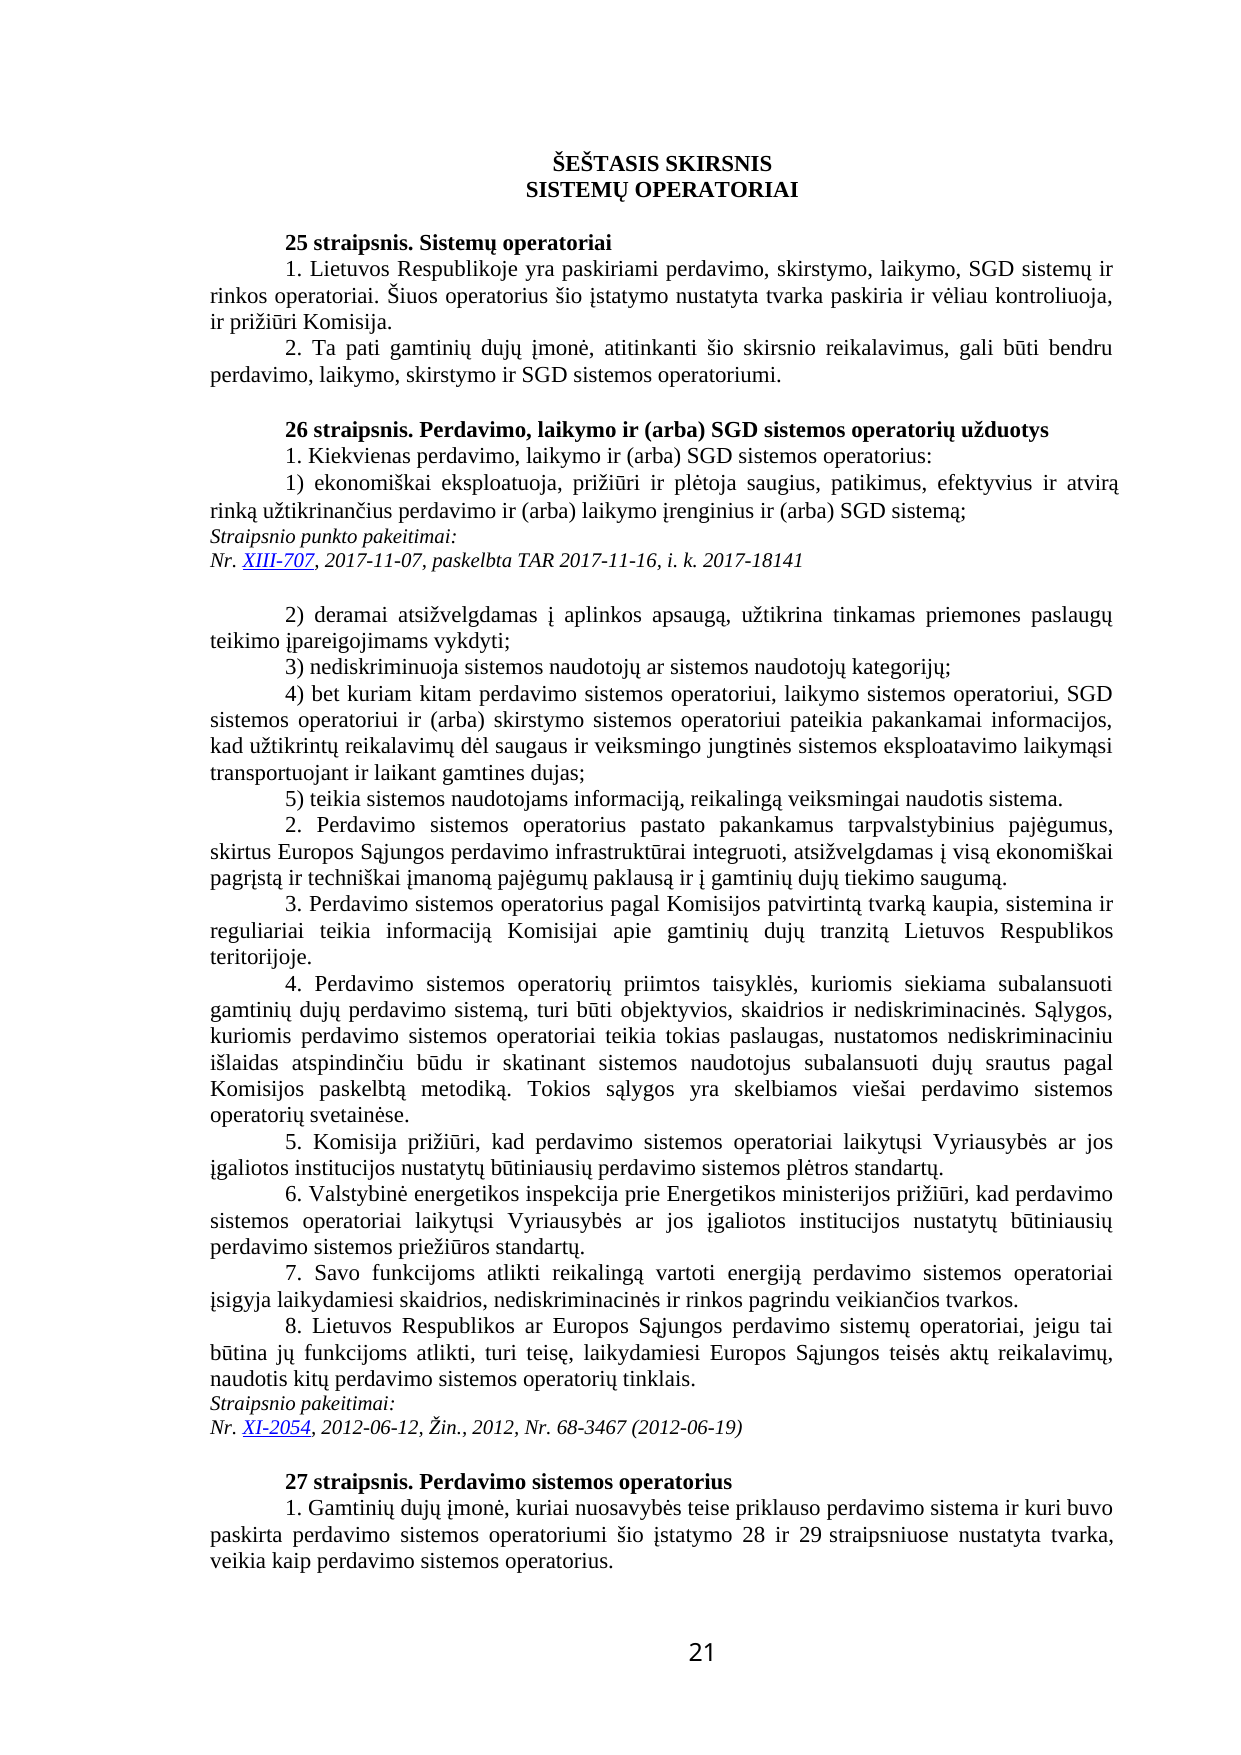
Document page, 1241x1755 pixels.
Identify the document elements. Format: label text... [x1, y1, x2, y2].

text Nr. XI-2054, 2012-06-12, Žin., 2012, Nr. 68-3467 (2012-06-19) [210, 1415, 1120, 1439]
text Nr. XIII-707, 2017-11-07, paskelbta TAR 2017-11-16, i. k. 2017-18141 [210, 548, 1120, 572]
text ŠEŠTASIS SKIRSNIS [210, 150, 1114, 176]
text 3) nediskriminuoja sistemos naudotojų ar sistemos naudotojų kategorijų; [210, 653, 1114, 680]
text 2. Perdavimo sistemos operatorius pastato pakankamus tarpvalstybinius pajėgumus, skirtus Europos Sąjungos perdavimo infrastruktūrai integruoti, atsižvelgdamas į visą ekonomiškai pagrįstą ir techniškai įmanomą pajėgumų paklausą ir į gamtinių dujų tiekimo saugumą. [210, 811, 1114, 891]
text 4. Perdavimo sistemos operatorių priimtos taisyklės, kuriomis siekiama subalansuoti gamtinių dujų perdavimo sistemą, turi būti objektyvios, skaidrios ir nediskriminacinės. Sąlygos, kuriomis perdavimo sistemos operatoriai teikia tokias paslaugas, nustatomos nediskriminaciniu išlaidas atspindinčiu būdu ir skatinant sistemos naudotojus subalansuoti dujų srautus pagal Komisijos paskelbtą metodiką. Tokios sąlygos yra skelbiamos viešai perdavimo sistemos operatorių svetainėse. [210, 969, 1114, 1128]
text 3. Perdavimo sistemos operatorius pagal Komisijos patvirtintą tvarką kaupia, sistemina ir reguliariai teikia informaciją Komisijai apie gamtinių dujų tranzitą Lietuvos Respublikos teritorijoje. [210, 891, 1114, 969]
text 4) bet kuriam kitam perdavimo sistemos operatoriui, laikymo sistemos operatoriui, SGD sistemos operatoriui ir (arba) skirstymo sistemos operatoriui pateikia pakankamai informacijos, kad užtikrintų reikalavimų dėl saugaus ir veiksmingo jungtinės sistemos eksploatavimo laikymąsi transportuojant ir laikant gamtines dujas; [210, 680, 1114, 785]
text Straipsnio pakeitimai: [210, 1391, 1120, 1415]
text 7. Savo funkcijoms atlikti reikalingą vartoti energiją perdavimo sistemos operatoriai įsigyja laikydamiesi skaidrios, nediskriminacinės ir rinkos pagrindu veikiančios tvarkos. [210, 1259, 1114, 1312]
text 1) ekonomiškai eksploatuoja, prižiūri ir plėtoja saugius, patikimus, efektyvius ir atvirą rinką užtikrinančius perdavimo ir (arba) laikymo įrenginius ir (arba) SGD sistemą; [210, 469, 1120, 524]
text 27 straipsnis. Perdavimo sistemos operatorius [210, 1468, 1114, 1494]
text 26 straipsnis. Perdavimo, laikymo ir (arba) SGD sistemos operatorių užduotys [285, 416, 1114, 442]
text 8. Lietuvos Respublikos ar Europos Sąjungos perdavimo sistemų operatoriai, jeigu tai būtina jų funkcijoms atlikti, turi teisę, laikydamiesi Europos Sąjungos teisės aktų reikalavimų, naudotis kitų perdavimo sistemos operatorių tinklais. [210, 1312, 1114, 1391]
text 5) teikia sistemos naudotojams informaciją, reikalingą veiksmingai naudotis sistema. [210, 785, 1114, 811]
text 1. Kiekvienas perdavimo, laikymo ir (arba) SGD sistemos operatorius: [210, 442, 1114, 469]
text SISTEMŲ OPERATORIAI [210, 176, 1114, 203]
text 6. Valstybinė energetikos inspekcija prie Energetikos ministerijos prižiūri, kad perdavimo sistemos operatoriai laikytųsi Vyriausybės ar jos įgaliotos institucijos nustatytų būtiniausių perdavimo sistemos priežiūros standartų. [210, 1180, 1114, 1259]
text 5. Komisija prižiūri, kad perdavimo sistemos operatoriai laikytųsi Vyriausybės ar jos įgaliotos institucijos nustatytų būtiniausių perdavimo sistemos plėtros standartų. [210, 1128, 1114, 1180]
text Straipsnio punkto pakeitimai: [210, 524, 1120, 548]
text 25 straipsnis. Sistemų operatoriai [210, 229, 1114, 255]
text 2) deramai atsižvelgdamas į aplinkos apsaugą, užtikrina tinkamas priemones paslaugų teikimo įpareigojimams vykdyti; [210, 601, 1114, 653]
text 2. Ta pati gamtinių dujų įmonė, atitinkanti šio skirsnio reikalavimus, gali būti bendru perdavimo, laikymo, skirstymo ir SGD sistemos operatoriumi. [210, 334, 1114, 387]
text 1. Lietuvos Respublikoje yra paskiriami perdavimo, skirstymo, laikymo, SGD sistemų ir rinkos operatoriai. Šiuos operatorius šio įstatymo nustatyta tvarka paskiria ir vėliau kontroliuoja, ir prižiūri Komisija. [210, 255, 1114, 334]
text 1. Gamtinių dujų įmonė, kuriai nuosavybės teise priklauso perdavimo sistema ir kuri buvo paskirta perdavimo sistemos operatoriumi šio įstatymo 28 ir 29 straipsniuose nustatyta tvarka, veikia kaip perdavimo sistemos operatorius. [210, 1494, 1114, 1573]
